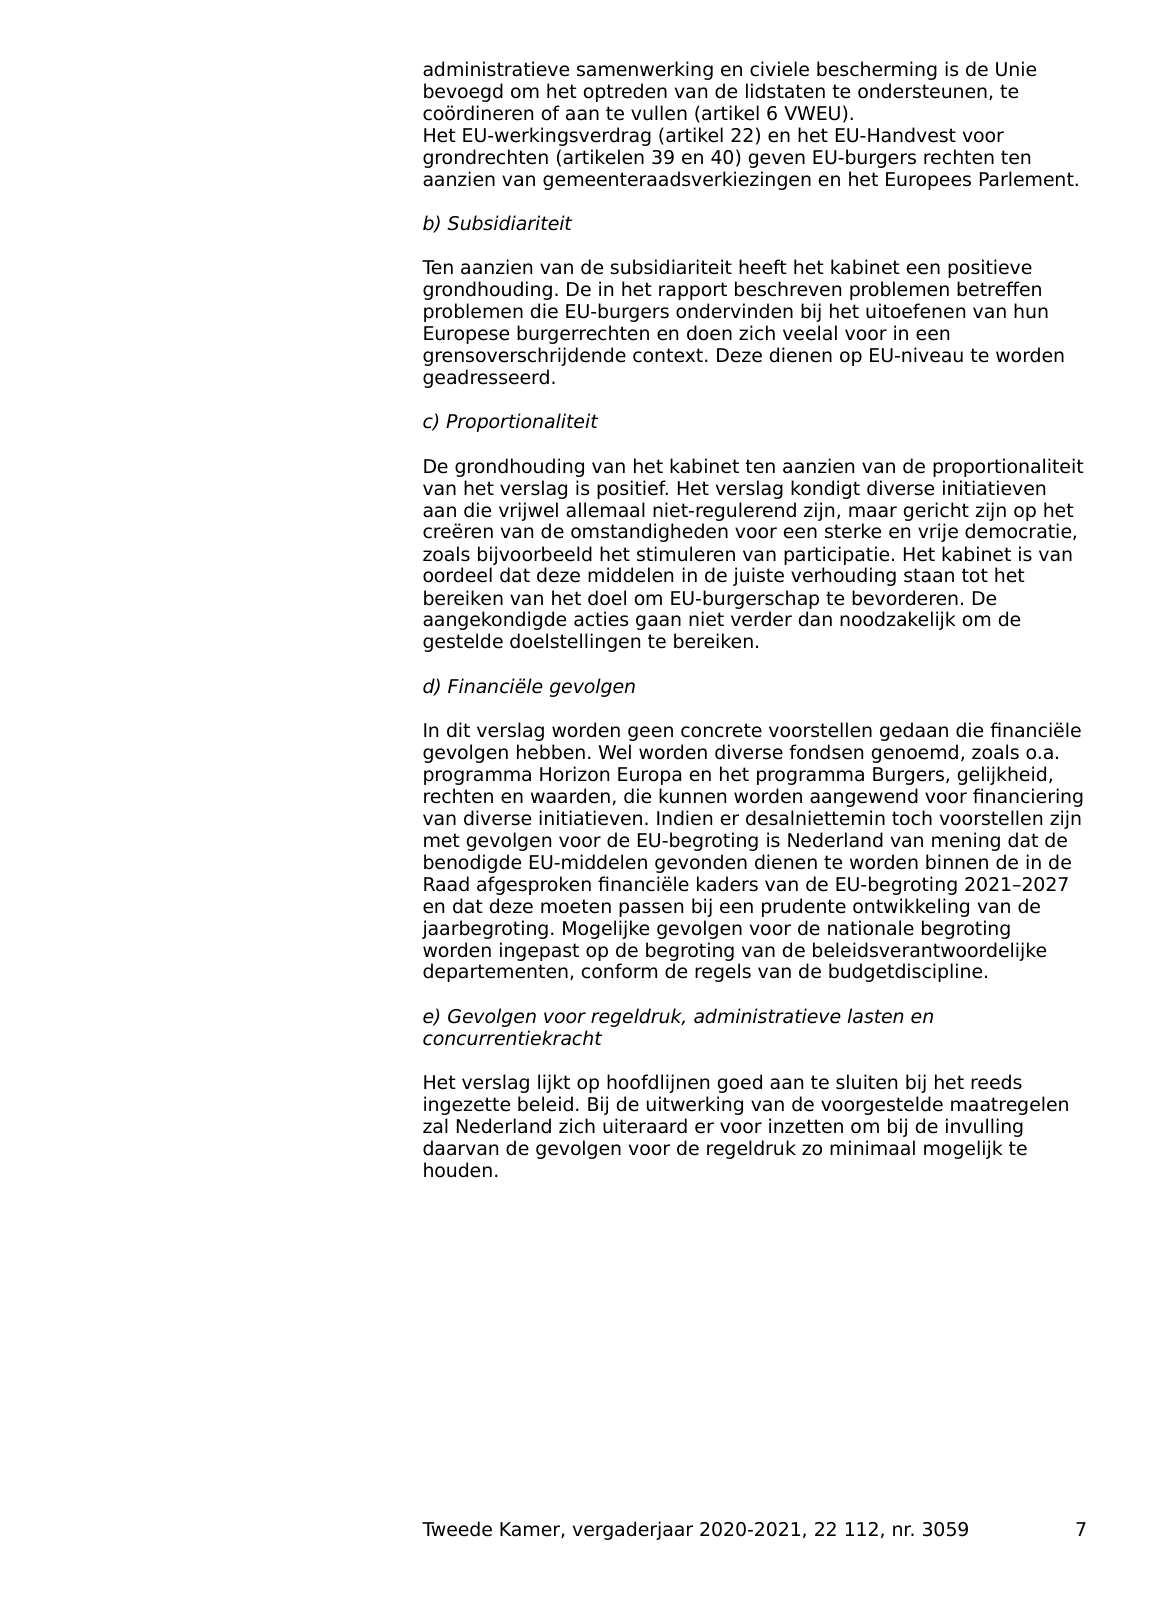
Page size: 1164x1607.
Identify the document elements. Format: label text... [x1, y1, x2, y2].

text De grondhouding van het kabinet ten aanzien van de proportionaliteit van het verslag is positief. Het verslag kondigt diverse initiatieven aan die vrijwel allemaal niet-regulerend zijn, maar gericht zijn op het creëren van de omstandigheden voor een sterke en vrije democratie, zoals bijvoorbeeld het stimuleren van participatie. Het kabinet is van oordeel dat deze middelen in de juiste verhouding staan tot het bereiken van het doel om EU-burgerschap te bevorderen. De aangekondigde acties gaan niet verder dan noodzakelijk om de gestelde doelstellingen te bereiken. [422, 456, 1087, 653]
subtitle d) Financiële gevolgen [422, 676, 1087, 697]
subtitle e) Gevolgen voor regeldruk, administratieve lasten en concurrentiekracht [422, 1006, 1087, 1049]
subtitle c) Proportionaliteit [422, 411, 1087, 433]
text Het verslag lijkt op hoofdlijnen goed aan te sluiten bij het reeds ingezette beleid. Bij de uitwerking van de voorgestelde maatregelen zal Nederland zich uiteraard er voor inzetten om bij de invulling daarvan de gevolgen voor de regeldruk zo minimaal mogelijk te houden. [422, 1072, 1087, 1182]
subtitle b) Subsidiariteit [422, 213, 1087, 235]
text In dit verslag worden geen concrete voorstellen gedaan die financiële gevolgen hebben. Wel worden diverse fondsen genoemd, zoals o.a. programma Horizon Europa en het programma Burgers, gelijkheid, rechten en waarden, die kunnen worden aangewend voor financiering van diverse initiatieven. Indien er desalniettemin toch voorstellen zijn met gevolgen voor de EU-begroting is Nederland van mening dat de benodigde EU-middelen gevonden dienen te worden binnen de in de Raad afgesproken financiële kaders van de EU-begroting 2021–2027 en dat deze moeten passen bij een prudente ontwikkeling van de jaarbegroting. Mogelijke gevolgen voor de nationale begroting worden ingepast op de begroting van de beleidsverantwoordelijke departementen, conform de regels van de budgetdiscipline. [422, 720, 1087, 983]
text administratieve samenwerking en civiele bescherming is de Unie bevoegd om het optreden van de lidstaten te ondersteunen, te coördineren of aan te vullen (artikel 6 VWEU). [422, 59, 1087, 125]
text Het EU-werkingsverdrag (artikel 22) en het EU-Handvest voor grondrechten (artikelen 39 en 40) geven EU-burgers rechten ten aanzien van gemeenteraadsverkiezingen en het Europees Parlement. [422, 125, 1087, 191]
text Ten aanzien van de subsidiariteit heeft het kabinet een positieve grondhouding. De in het rapport beschreven problemen betreffen problemen die EU-burgers ondervinden bij het uitoefenen van hun Europese burgerrechten en doen zich veelal voor in een grensoverschrijdende context. Deze dienen op EU-niveau te worden geadresseerd. [422, 257, 1087, 389]
